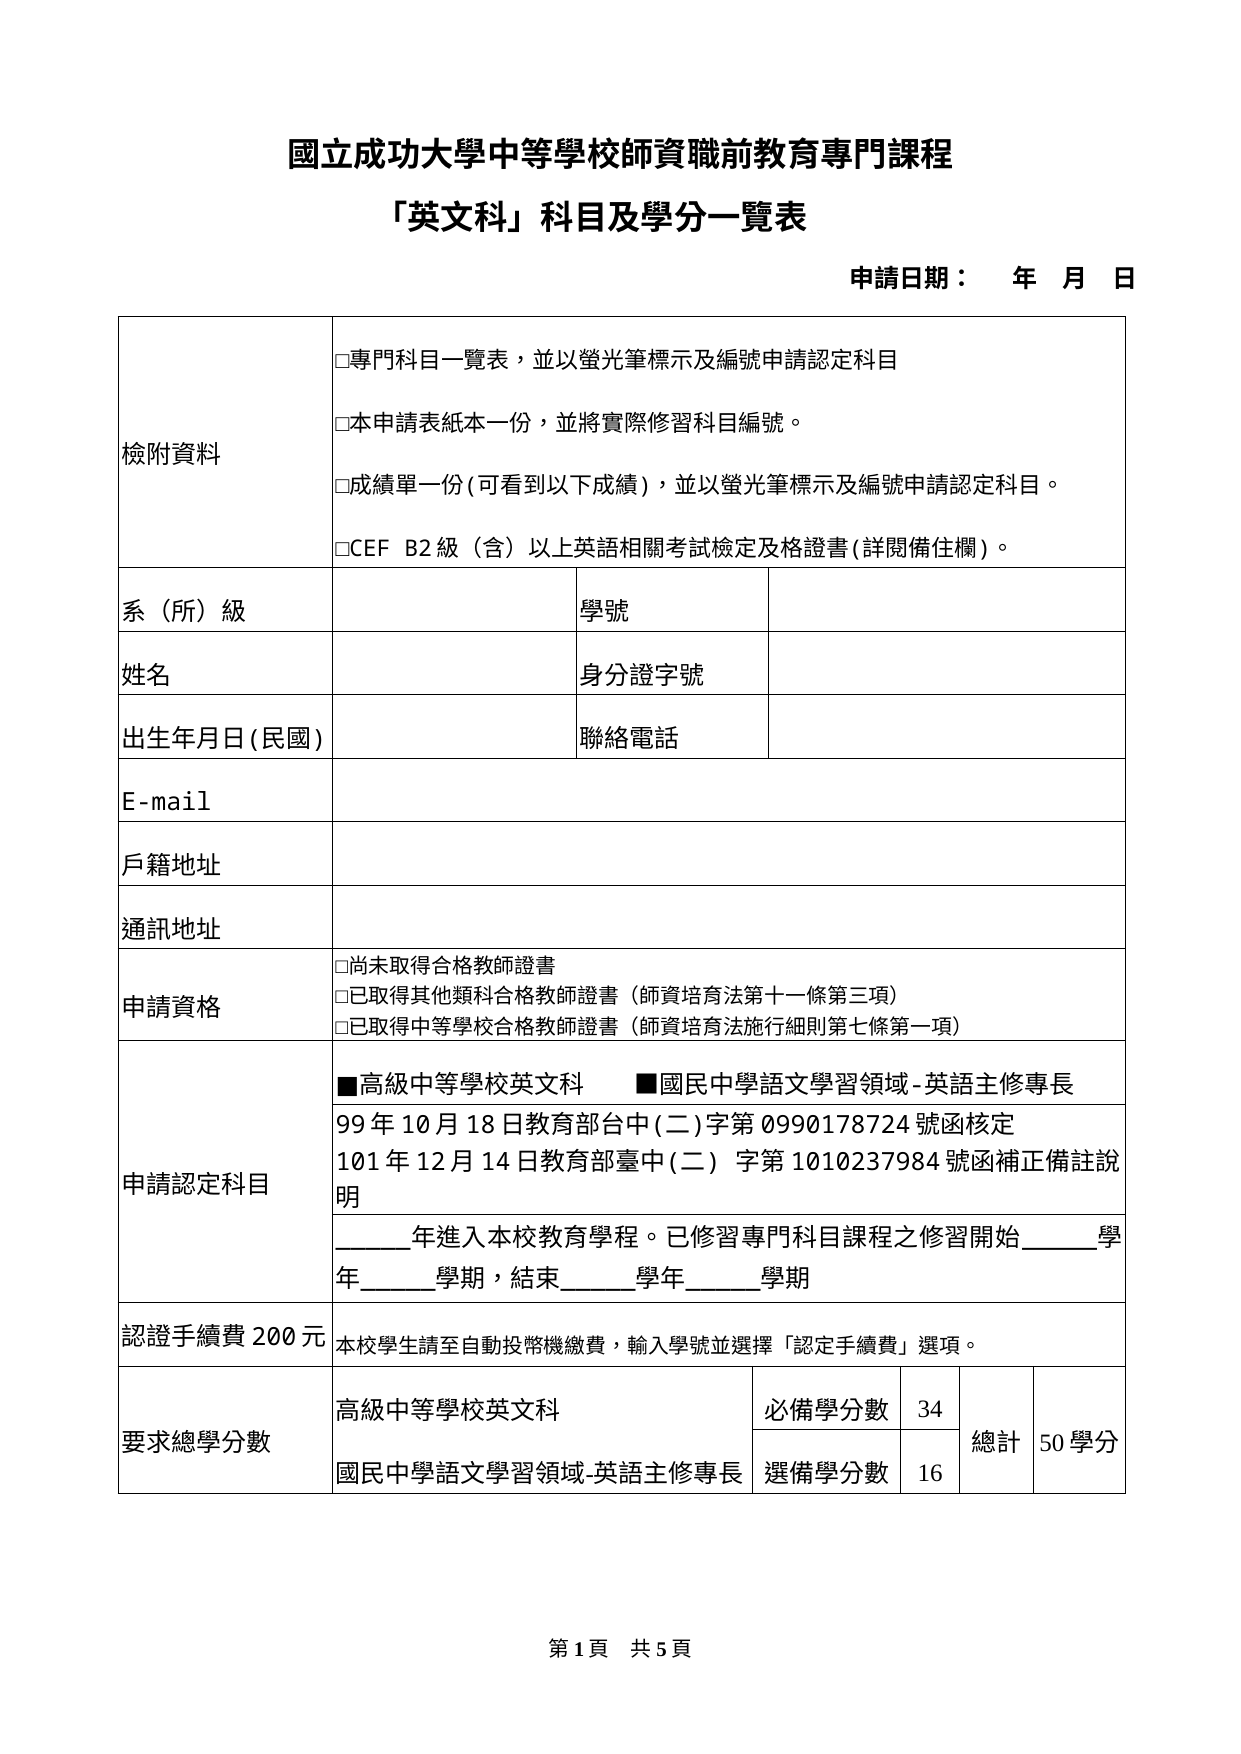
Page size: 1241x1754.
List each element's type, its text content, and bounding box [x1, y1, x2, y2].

table_cell 16 [901, 1430, 959, 1493]
table_cell 本校學生請至自動投幣機繳費，輸入學號並選擇「認定手續費」選項。 [333, 1303, 1125, 1366]
table_cell [769, 695, 1125, 758]
table_cell 申請資格 [119, 949, 332, 1040]
table_cell 戶籍地址 [119, 822, 332, 885]
table_cell [333, 759, 1125, 821]
table_cell 聯絡電話 [577, 695, 768, 758]
table_cell □尚未取得合格教師證書 □已取得其他類科合格教師證書（師資培育法第十一條第三項） □已取得中等學校合格教師證書（師資培育法施行細則第七條第一項） [333, 949, 1125, 1040]
table_cell 系（所）級 [119, 568, 332, 631]
table_cell 身分證字號 [577, 632, 768, 694]
table_cell [333, 822, 1125, 885]
table_cell 34 [901, 1367, 959, 1429]
text 申請日期： 年 月 日 [0, 235, 1137, 298]
table_cell 必備學分數 [753, 1367, 900, 1429]
table_cell [769, 568, 1125, 631]
table_cell 總計 [960, 1367, 1033, 1493]
table_cell 選備學分數 [753, 1430, 900, 1493]
table_cell ■高級中等學校英文科 ■國民中學語文學習領域-英語主修專長 [333, 1041, 1125, 1104]
text 國立成功大學中等學校師資職前教育專門課程 [118, 110, 1122, 173]
table_header 檢附資料 [119, 317, 332, 567]
table_cell 申請認定科目 [119, 1041, 332, 1302]
table_cell E-mail [119, 759, 332, 821]
table_cell [769, 632, 1125, 694]
table_cell [333, 568, 576, 631]
table_cell 認證手續費200元 [119, 1303, 332, 1366]
table_cell 姓名 [119, 632, 332, 694]
table_cell 通訊地址 [119, 886, 332, 948]
text 「英文科」科目及學分一覽表 [0, 173, 1194, 235]
table_cell 50學分 [1034, 1367, 1125, 1493]
table_cell 要求總學分數 [119, 1367, 332, 1493]
table_cell 學號 [577, 568, 768, 631]
table_cell [333, 632, 576, 694]
table_header □專門科目一覽表，並以螢光筆標示及編號申請認定科目 □本申請表紙本一份，並將實際修習科目編號。 □成績單一份(可看到以下成績)，並以螢光筆標示及編號申請認定科目。 □CEF B2級（含）以上英語相關考試檢定及格證書(詳閱備住欄)。 [333, 317, 1125, 567]
table_cell [333, 886, 1125, 948]
table_cell [333, 695, 576, 758]
table_cell 出生年月日(民國) [119, 695, 332, 758]
table_cell _____年進入本校教育學程。已修習專門科目課程之修習開始_____學年_____學期，結束_____學年_____學期 [333, 1215, 1125, 1302]
table_cell 99年10月18日教育部台中(二)字第0990178724號函核定 101年12月14日教育部臺中(二) 字第1010237984號函補正備註說明 [333, 1105, 1125, 1214]
table_cell 高級中等學校英文科 國民中學語文學習領域-英語主修專長 [333, 1367, 752, 1493]
